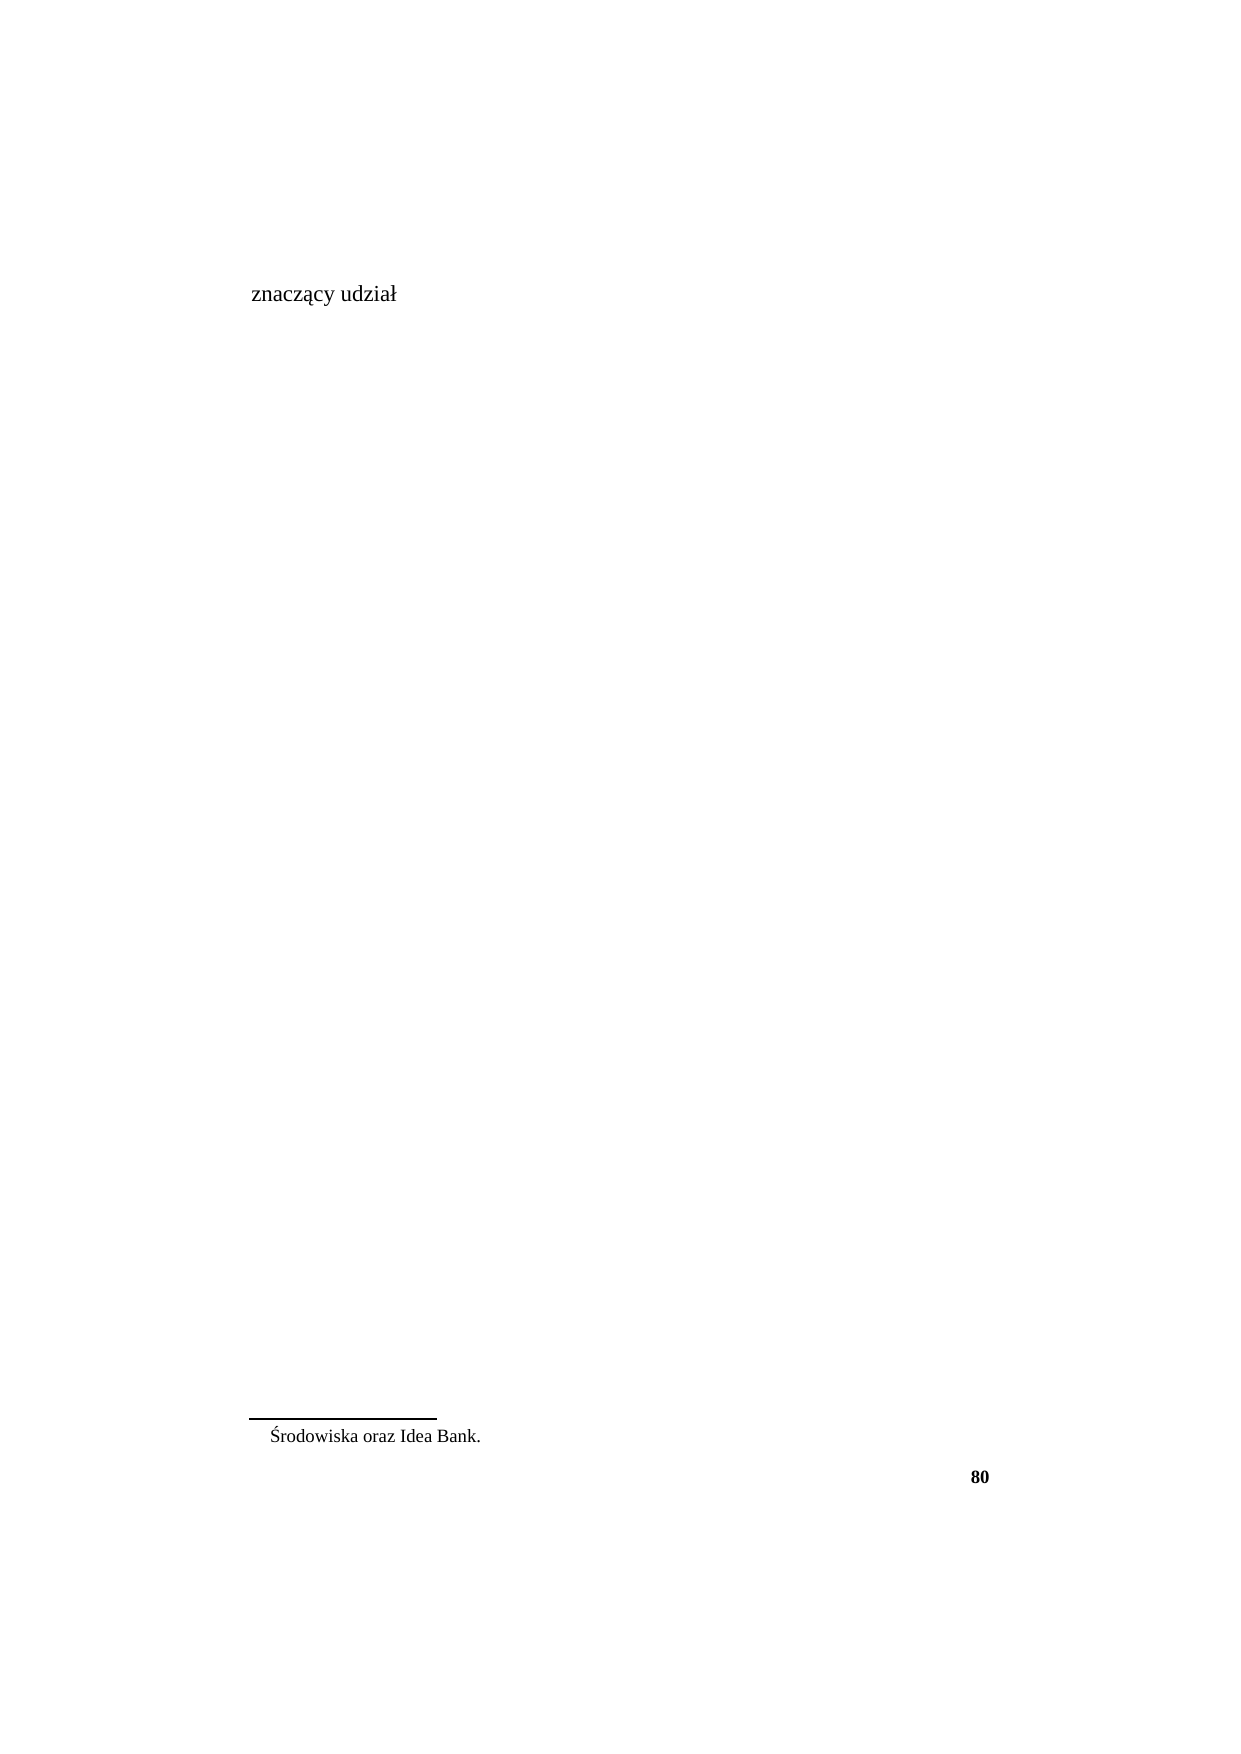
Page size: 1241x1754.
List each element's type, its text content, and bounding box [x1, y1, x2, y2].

text znaczący udział [251, 278, 996, 307]
text Środowiska oraz Idea Bank. [249, 1425, 994, 1447]
